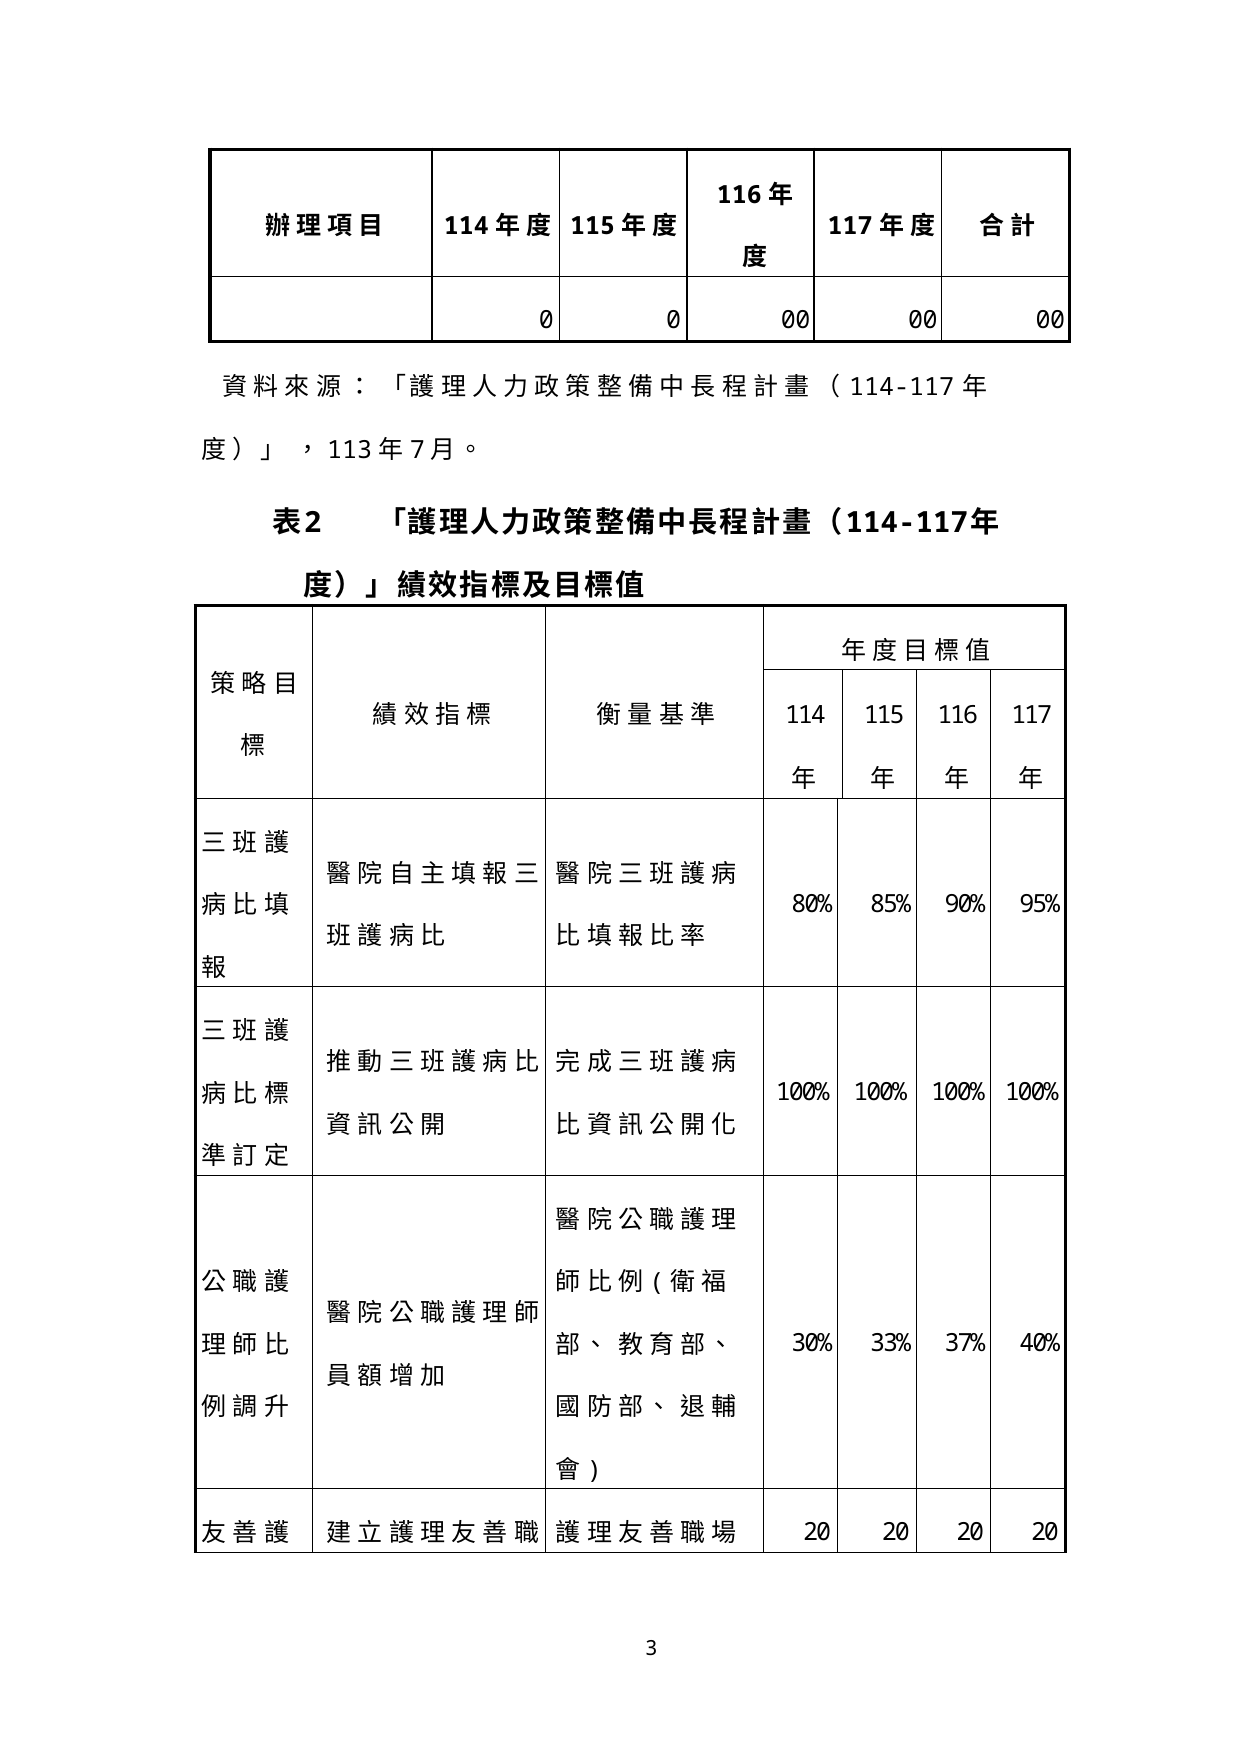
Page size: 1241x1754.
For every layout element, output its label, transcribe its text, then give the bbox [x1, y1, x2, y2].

table_cell 114年 [764, 670, 842, 797]
table_cell 117年 [991, 670, 1064, 797]
text 表2 「護理人力政策整備中長程計畫（114-117年度）」績效指標及目標值 [118, 479, 1063, 604]
table_cell 0 [433, 277, 559, 340]
table_header 績效指標 [313, 607, 545, 797]
table_cell 0 [560, 277, 686, 340]
table_cell 建立護理友善職 [313, 1489, 545, 1552]
table_cell 20 [764, 1489, 837, 1552]
table_cell 33% [838, 1176, 916, 1488]
table_cell [212, 277, 431, 340]
table_cell 100% [764, 987, 837, 1174]
table_cell 90% [917, 799, 990, 986]
table_cell 醫院自主填報三班護病比 [313, 799, 545, 986]
table_cell 完成三班護病比資訊公開化 [546, 987, 763, 1174]
table_cell 20 [991, 1489, 1064, 1552]
table_header 辦理項目 [212, 151, 431, 276]
table_cell 100% [917, 987, 990, 1174]
table_cell 20 [917, 1489, 990, 1552]
table_cell 116年 [917, 670, 990, 797]
table_cell 20 [838, 1489, 916, 1552]
table_header 衡量基準 [546, 607, 763, 797]
table_header 合計 [942, 151, 1068, 276]
table_cell 推動三班護病比資訊公開 [313, 987, 545, 1174]
table_cell 40% [991, 1176, 1064, 1488]
table_cell 三班護病比標準訂定 [197, 987, 312, 1174]
table_header 年度目標值 [764, 607, 1064, 669]
table_cell 100% [991, 987, 1064, 1174]
table_cell 80% [764, 799, 837, 986]
table_cell 85% [838, 799, 916, 986]
table_header 114年度 [433, 151, 559, 276]
table_header 115年度 [560, 151, 686, 276]
table_cell 95% [991, 799, 1064, 986]
table_cell 100% [838, 987, 916, 1174]
text 資料來源：「護理人力政策整備中長程計畫（114-117年度）」，113年7月。 [198, 343, 1063, 468]
table_cell 三班護病比填報 [197, 799, 312, 986]
table_header 117年度 [815, 151, 941, 276]
table_cell 00 [815, 277, 941, 340]
table_header 策略目標 [197, 607, 312, 797]
table_cell 00 [942, 277, 1068, 340]
table_header 116年度 [688, 151, 813, 276]
table_cell 30% [764, 1176, 837, 1488]
table_cell 護理友善職場 [546, 1489, 763, 1552]
table_cell 醫院公職護理師比例(衛福部、教育部、國防部、退輔會) [546, 1176, 763, 1488]
table_cell 醫院公職護理師員額增加 [313, 1176, 545, 1488]
table_cell 醫院三班護病比填報比率 [546, 799, 763, 986]
table_cell 公職護理師比例調升 [197, 1176, 312, 1488]
table_cell 115年 [843, 670, 916, 797]
table_cell 00 [688, 277, 813, 340]
table_cell 37% [917, 1176, 990, 1488]
table_cell 友善護 [197, 1489, 312, 1552]
